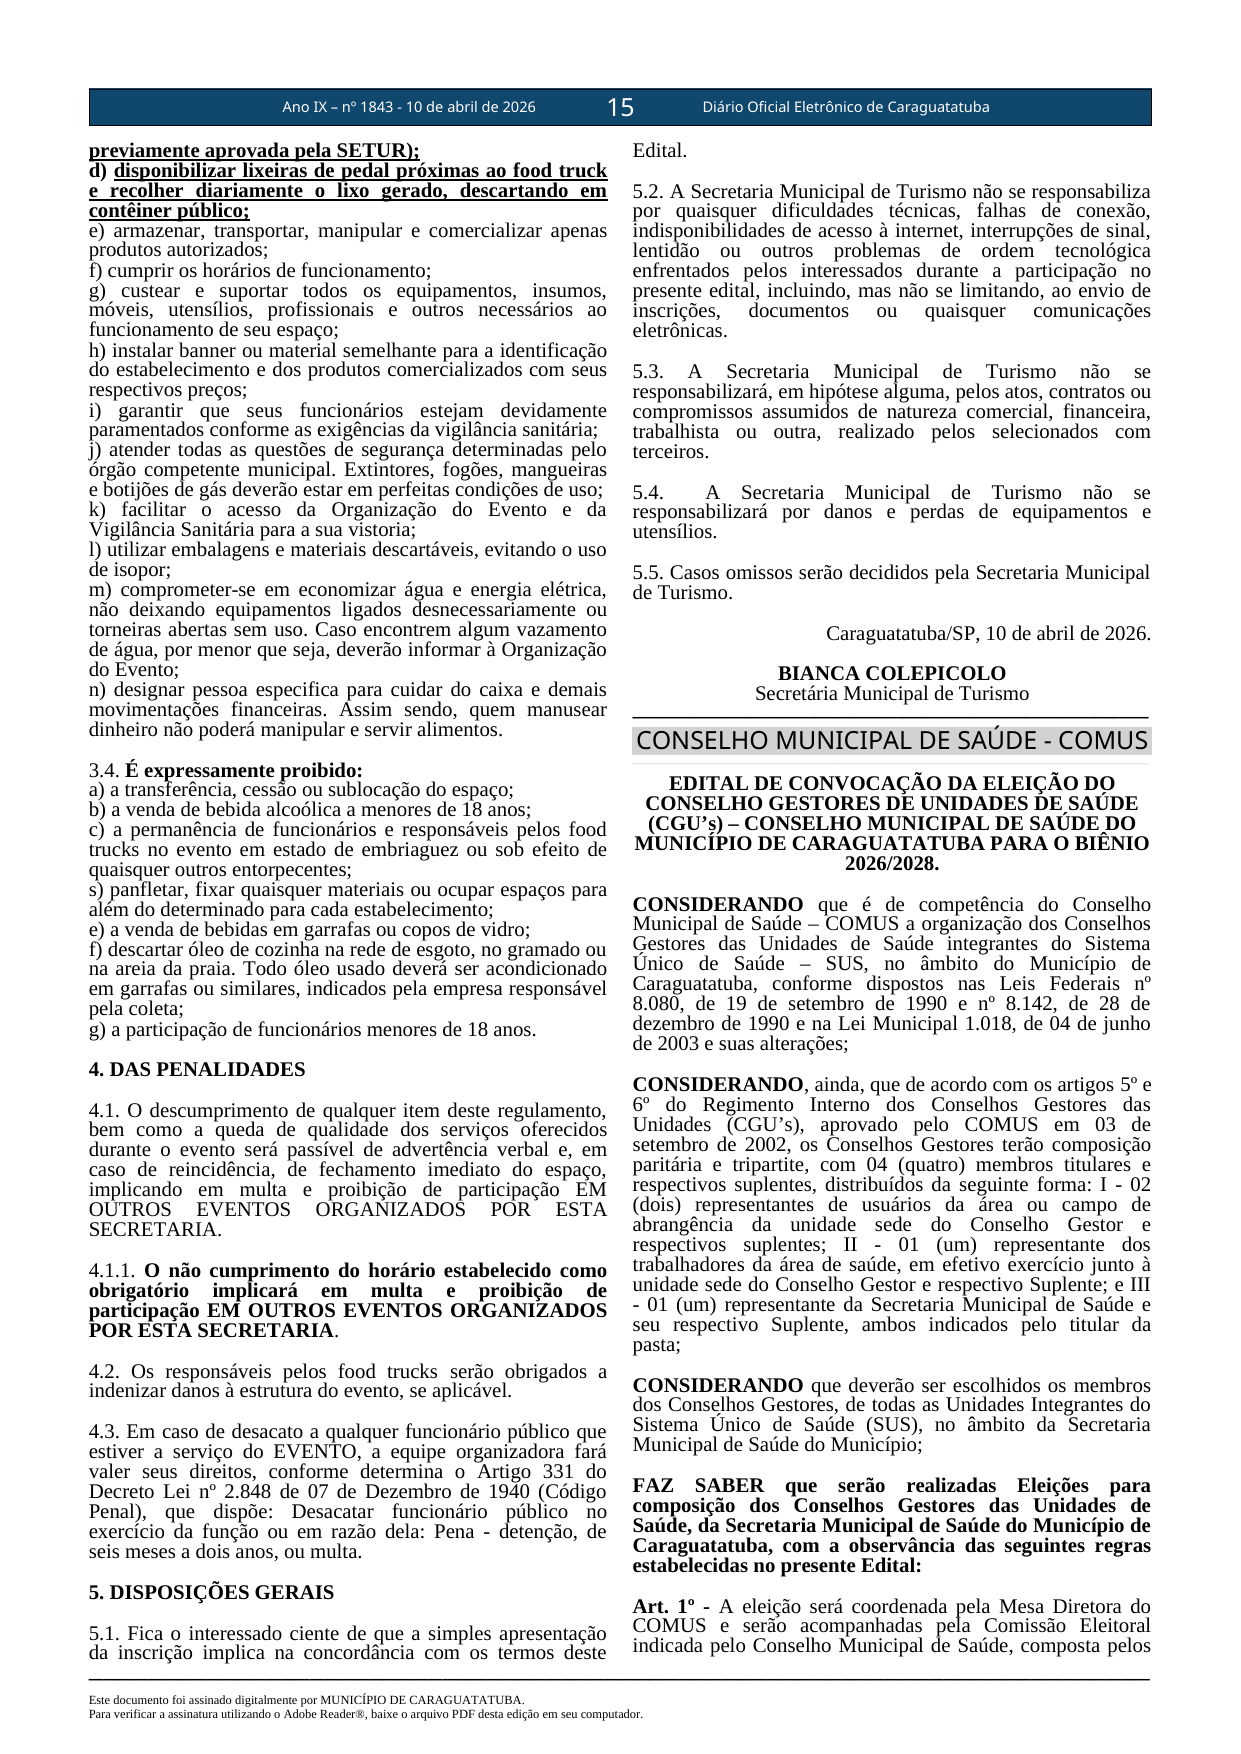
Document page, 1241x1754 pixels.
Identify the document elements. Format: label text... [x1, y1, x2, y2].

text d) disponibilizar lixeiras de pedal próximas ao food truck e recolher diariamente o lixo gerado, descartando em [88, 162, 608, 199]
text g) custear e suportar todos os equipamentos, insumos, móveis, utensílios, profissionais e outros necessários ao funcionamento de seu espaço; [88, 281, 608, 341]
text i) garantir que seus funcionários estejam devidamente paramentados conforme as exigências da vigilância sanitária; [88, 401, 608, 441]
text 5. DISPOSIÇÕES GERAIS [88, 1583, 608, 1603]
text e) a venda de bebidas em garrafas ou copos de vidro; [88, 921, 608, 941]
text 4.1.1. O não cumprimento do horário estabelecido como obrigatório implicará em multa e proibição de participação EM OUTROS EVENTOS ORGANIZADOS POR ESTA SECRETARIA. [88, 1262, 608, 1342]
text 5.4. A Secretaria Municipal de Turismo não se responsabilizará por danos e perdas de equipamentos e utensílios. [632, 483, 1152, 543]
text ─────────────────────────────────── [632, 705, 1152, 727]
text h) instalar banner ou material semelhante para a identificação do estabelecimento e dos produtos comercializados com seus respectivos preços; [88, 341, 608, 401]
text m) comprometer-se em economizar água e energia elétrica, não deixando equipamentos ligados desnecessariamente ou torneiras abertas sem uso. Caso encontrem algum vazamento de água, por menor que seja, deverão informar à Organização do Evento; [88, 581, 608, 681]
text previamente aprovada pela SETUR); [88, 142, 608, 162]
text Edital. [632, 142, 1152, 162]
text contêiner público; [88, 200, 608, 222]
text 3.4. É expressamente proibido: [88, 761, 608, 781]
text 4.2. Os responsáveis pelos food trucks serão obrigados a indenizar danos à estrutura do evento, se aplicável. [88, 1362, 608, 1402]
text 5.2. A Secretaria Municipal de Turismo não se responsabiliza por quaisquer dificuldades técnicas, falhas de conexão, indisponibilidades de acesso à internet, interrupções de sinal, lentidão ou outros problemas de ordem tecnológica enfrentados pelos interessados durante a participação no presente edital, incluindo, mas não se limitando, ao envio de inscrições, documentos ou quaisquer comunicações eletrônicas. [632, 182, 1152, 342]
text e) armazenar, transportar, manipular e comercializar apenas produtos autorizados; [88, 222, 608, 261]
text b) a venda de bebida alcoólica a menores de 18 anos; [88, 801, 608, 821]
text f) descartar óleo de cozinha na rede de esgoto, no gramado ou na areia da praia. Todo óleo usado deverá ser acondicionado em garrafas ou similares, indicados pela empresa responsável pela coleta; [88, 941, 608, 1020]
text 5.3. A Secretaria Municipal de Turismo não se responsabilizará, em hipótese alguma, pelos atos, contratos ou compromissos assumidos de natureza comercial, financeira, trabalhista ou outra, realizado pelos selecionados com terceiros. [632, 363, 1152, 463]
text 4.3. Em caso de desacato a qualquer funcionário público que estiver a serviço do EVENTO, a equipe organizadora fará valer seus direitos, conforme determina o Artigo 331 do Decreto Lei nº 2.848 de 07 de Dezembro de 1940 (Código Penal), que dispõe: Desacatar funcionário público no exercício da função ou em razão dela: Pena - detenção, de seis meses a dois anos, ou multa. [88, 1423, 608, 1563]
text ─────────────────────────────────── [632, 755, 1152, 775]
text Art. 1º - A eleição será coordenada pela Mesa Diretora do COMUS e serão acompanhadas pela Comissão Eleitoral indicada pelo Conselho Municipal de Saúde, composta pelos [632, 1597, 1152, 1657]
text EDITAL DE CONVOCAÇÃO DA ELEIÇÃO DO CONSELHO GESTORES DE UNIDADES DE SAÚDE (CGU’s) – CONSELHO MUNICIPAL DE SAÚDE DO MUNICÍPIO DE CARAGUATATUBA PARA O BIÊNIO 2026/2028. [632, 775, 1152, 874]
text f) cumprir os horários de funcionamento; [88, 261, 608, 281]
text 5.5. Casos omissos serão decididos pela Secretaria Municipal de Turismo. [632, 564, 1152, 604]
text CONSIDERANDO que é de competência do Conselho Municipal de Saúde – COMUS a organização dos Conselhos Gestores das Unidades de Saúde integrantes do Sistema Único de Saúde – SUS, no âmbito do Município de Caraguatatuba, conforme dispostos nas Leis Federais nº 8.080, de 19 de setembro de 1990 e nº 8.142, de 28 de dezembro de 1990 e na Lei Municipal 1.018, de 04 de junho de 2003 e suas alterações; [632, 895, 1152, 1055]
text a) a transferência, cessão ou sublocação do espaço; [88, 781, 608, 801]
text l) utilizar embalagens e materiais descartáveis, evitando o uso de isopor; [88, 541, 608, 581]
text BIANCA COLEPICOLO [632, 665, 1152, 685]
text Caraguatatuba/SP, 10 de abril de 2026. [632, 624, 1152, 644]
text CONSIDERANDO, ainda, que de acordo com os artigos 5º e 6º do Regimento Interno dos Conselhos Gestores das Unidades (CGU’s), aprovado pelo COMUS em 03 de setembro de 2002, os Conselhos Gestores terão composição paritária e tripartite, com 04 (quatro) membros titulares e respectivos suplentes, distribuídos da seguinte forma: I - 02 (dois) representantes de usuários da área ou campo de abrangência da unidade sede do Conselho Gestor e respectivos suplentes; II - 01 (um) representante dos trabalhadores da área de saúde, em efetivo exercício junto à unidade sede do Conselho Gestor e respectivo Suplente; e III - 01 (um) representante da Secretaria Municipal de Saúde e seu respectivo Suplente, ambos indicados pelo titular da pasta; [632, 1076, 1152, 1356]
text CONSELHO MUNICIPAL DE SAÚDE - COMUS [632, 727, 1152, 755]
text c) a permanência de funcionários e responsáveis pelos food trucks no evento em estado de embriaguez ou sob efeito de quaisquer outros entorpecentes; [88, 821, 608, 881]
text n) designar pessoa especifica para cuidar do caixa e demais movimentações financeiras. Assim sendo, quem manusear dinheiro não poderá manipular e servir alimentos. [88, 681, 608, 741]
text CONSIDERANDO que deverão ser escolhidos os membros dos Conselhos Gestores, de todas as Unidades Integrantes do Sistema Único de Saúde (SUS), no âmbito da Secretaria Municipal de Saúde do Município; [632, 1376, 1152, 1456]
text 4. DAS PENALIDADES [88, 1061, 608, 1081]
text 5.1. Fica o interessado ciente de que a simples apresentação da inscrição implica na concordância com os termos deste [88, 1624, 608, 1664]
text s) panfletar, fixar quaisquer materiais ou ocupar espaços para além do determinado para cada estabelecimento; [88, 881, 608, 921]
text 4.1. O descumprimento de qualquer item deste regulamento, bem como a queda de qualidade dos serviços oferecidos durante o evento será passível de advertência verbal e, em caso de reincidência, de fechamento imediato do espaço, implicando em multa e proibição de participação EM OUTROS EVENTOS ORGANIZADOS POR ESTA SECRETARIA. [88, 1101, 608, 1241]
text k) facilitar o acesso da Organização do Evento e da Vigilância Sanitária para a sua vistoria; [88, 501, 608, 541]
text Secretária Municipal de Turismo [632, 685, 1152, 705]
text g) a participação de funcionários menores de 18 anos. [88, 1020, 608, 1040]
text FAZ SABER que serão realizadas Eleições para composição dos Conselhos Gestores das Unidades de Saúde, da Secretaria Municipal de Saúde do Município de Caraguatatuba, com a observância das seguintes regras estabelecidas no presente Edital: [632, 1477, 1152, 1577]
text j) atender todas as questões de segurança determinadas pelo órgão competente municipal. Extintores, fogões, mangueiras e botijões de gás deverão estar em perfeitas condições de uso; [88, 441, 608, 501]
